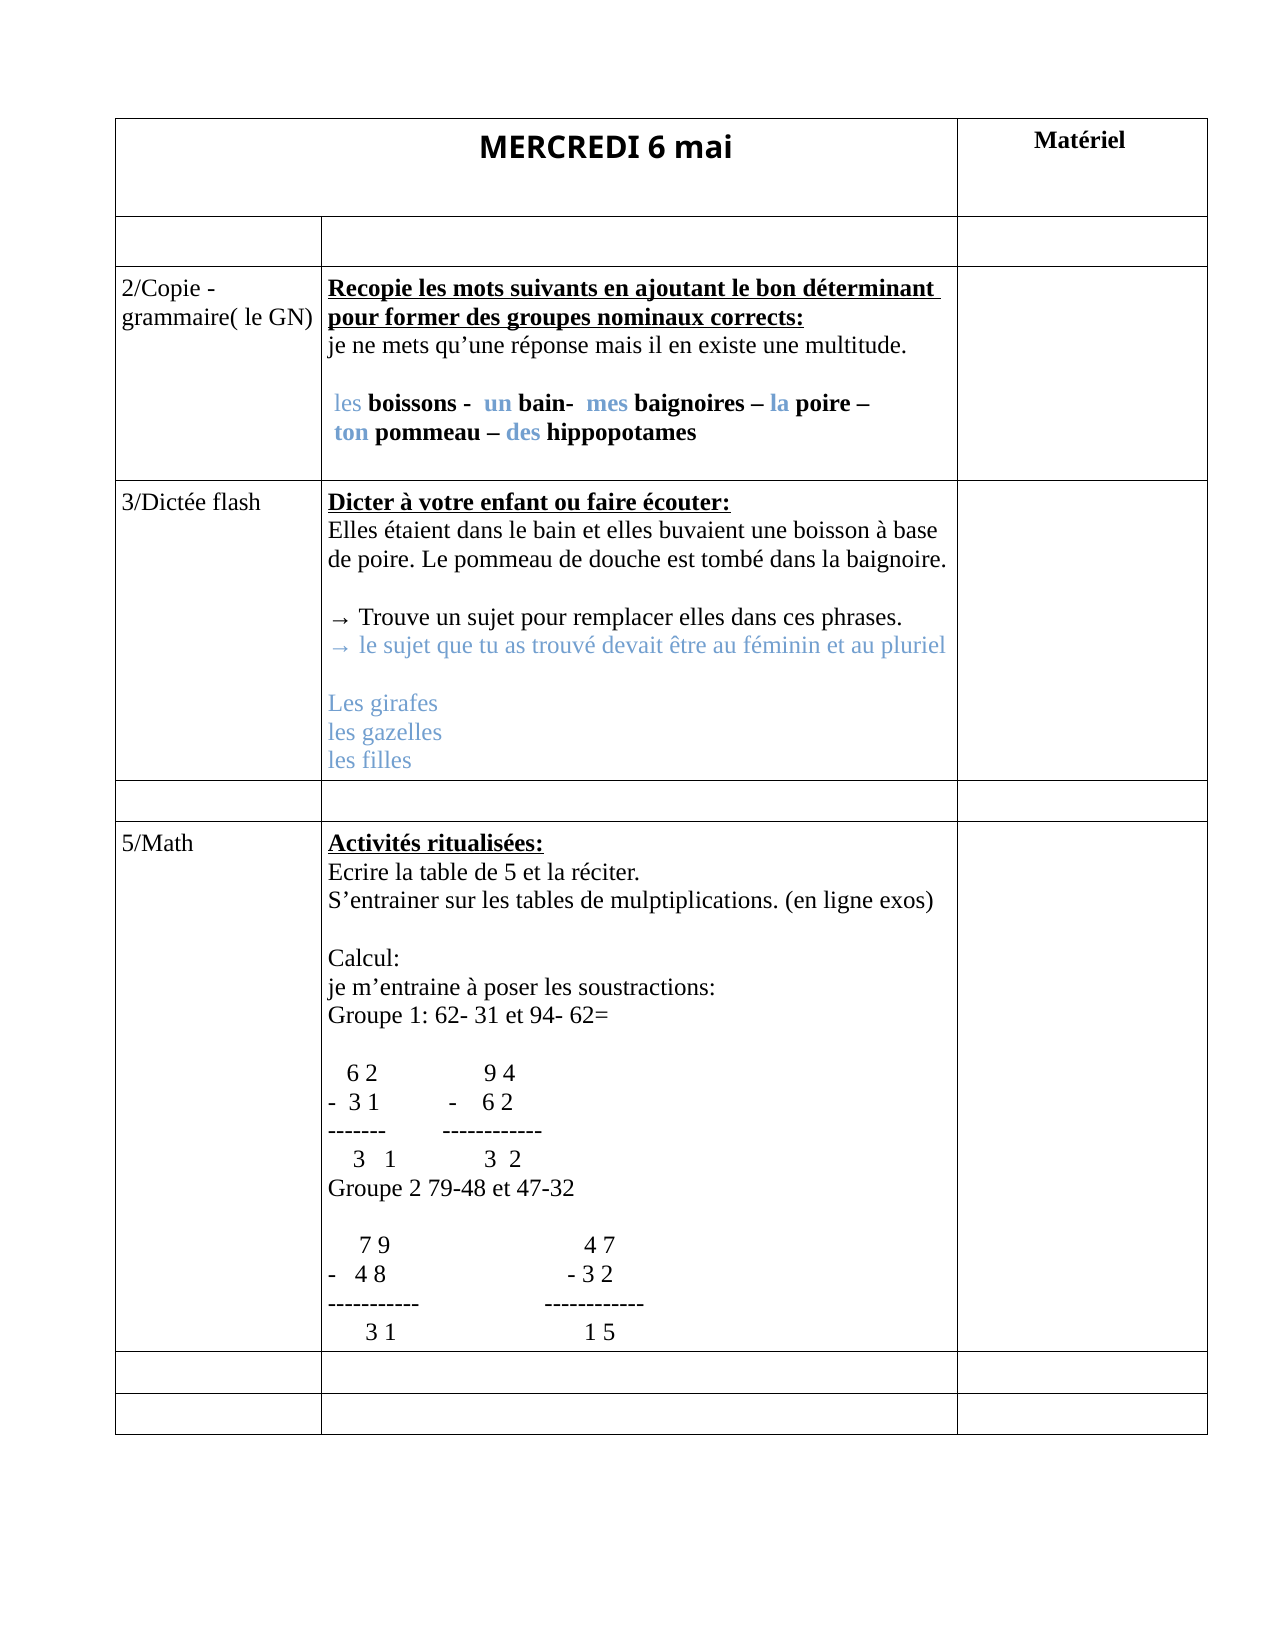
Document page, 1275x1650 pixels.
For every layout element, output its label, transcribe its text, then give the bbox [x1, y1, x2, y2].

table_cell [116, 1394, 321, 1434]
table_header MERCREDI 6 mai [116, 119, 957, 216]
table_cell [958, 267, 1207, 480]
table_header Matériel [958, 119, 1207, 216]
table_cell [116, 1352, 321, 1392]
table_cell Activités ritualisées: Ecrire la table de 5 et la réciter. S’entrainer sur les tables de mulptiplications. (en ligne exos) Calcul: je m’entraine à poser les soustractions: Groupe 1: 62- 31 et 94- 62= 6 2 9 4 - 3 1 - 6 2 ------- ------------ 3 1 3 2 Groupe 2 79-48 et 47-32 7 9 4 7 - 4 8 - 3 2 ----------- ------------ 3 1 1 5 [322, 822, 957, 1351]
table_cell [958, 217, 1207, 266]
table_cell [958, 1394, 1207, 1434]
table_cell [322, 1352, 957, 1392]
table_cell 2/Copie -grammaire( le GN) [116, 267, 321, 480]
table_cell [322, 1394, 957, 1434]
table_cell Dicter à votre enfant ou faire écouter: Elles étaient dans le bain et elles buvaient une boisson à base de poire. Le pommeau de douche est tombé dans la baignoire. → Trouve un sujet pour remplacer elles dans ces phrases. → le sujet que tu as trouvé devait être au féminin et au pluriel Les girafes les gazelles les filles [322, 481, 957, 780]
table_cell [116, 217, 321, 266]
table_cell [958, 1352, 1207, 1392]
table_cell 5/Math [116, 822, 321, 1351]
table_cell [116, 781, 321, 821]
table_cell [322, 781, 957, 821]
table_cell Recopie les mots suivants en ajoutant le bon déterminant pour former des groupes nominaux corrects: je ne mets qu’une réponse mais il en existe une multitude. les boissons - un bain- mes baignoires – la poire – ton pommeau – des hippopotames [322, 267, 957, 480]
table_cell [958, 481, 1207, 780]
table_cell [958, 822, 1207, 1351]
table_cell 3/Dictée flash [116, 481, 321, 780]
table_cell [958, 781, 1207, 821]
table_cell [322, 217, 957, 266]
